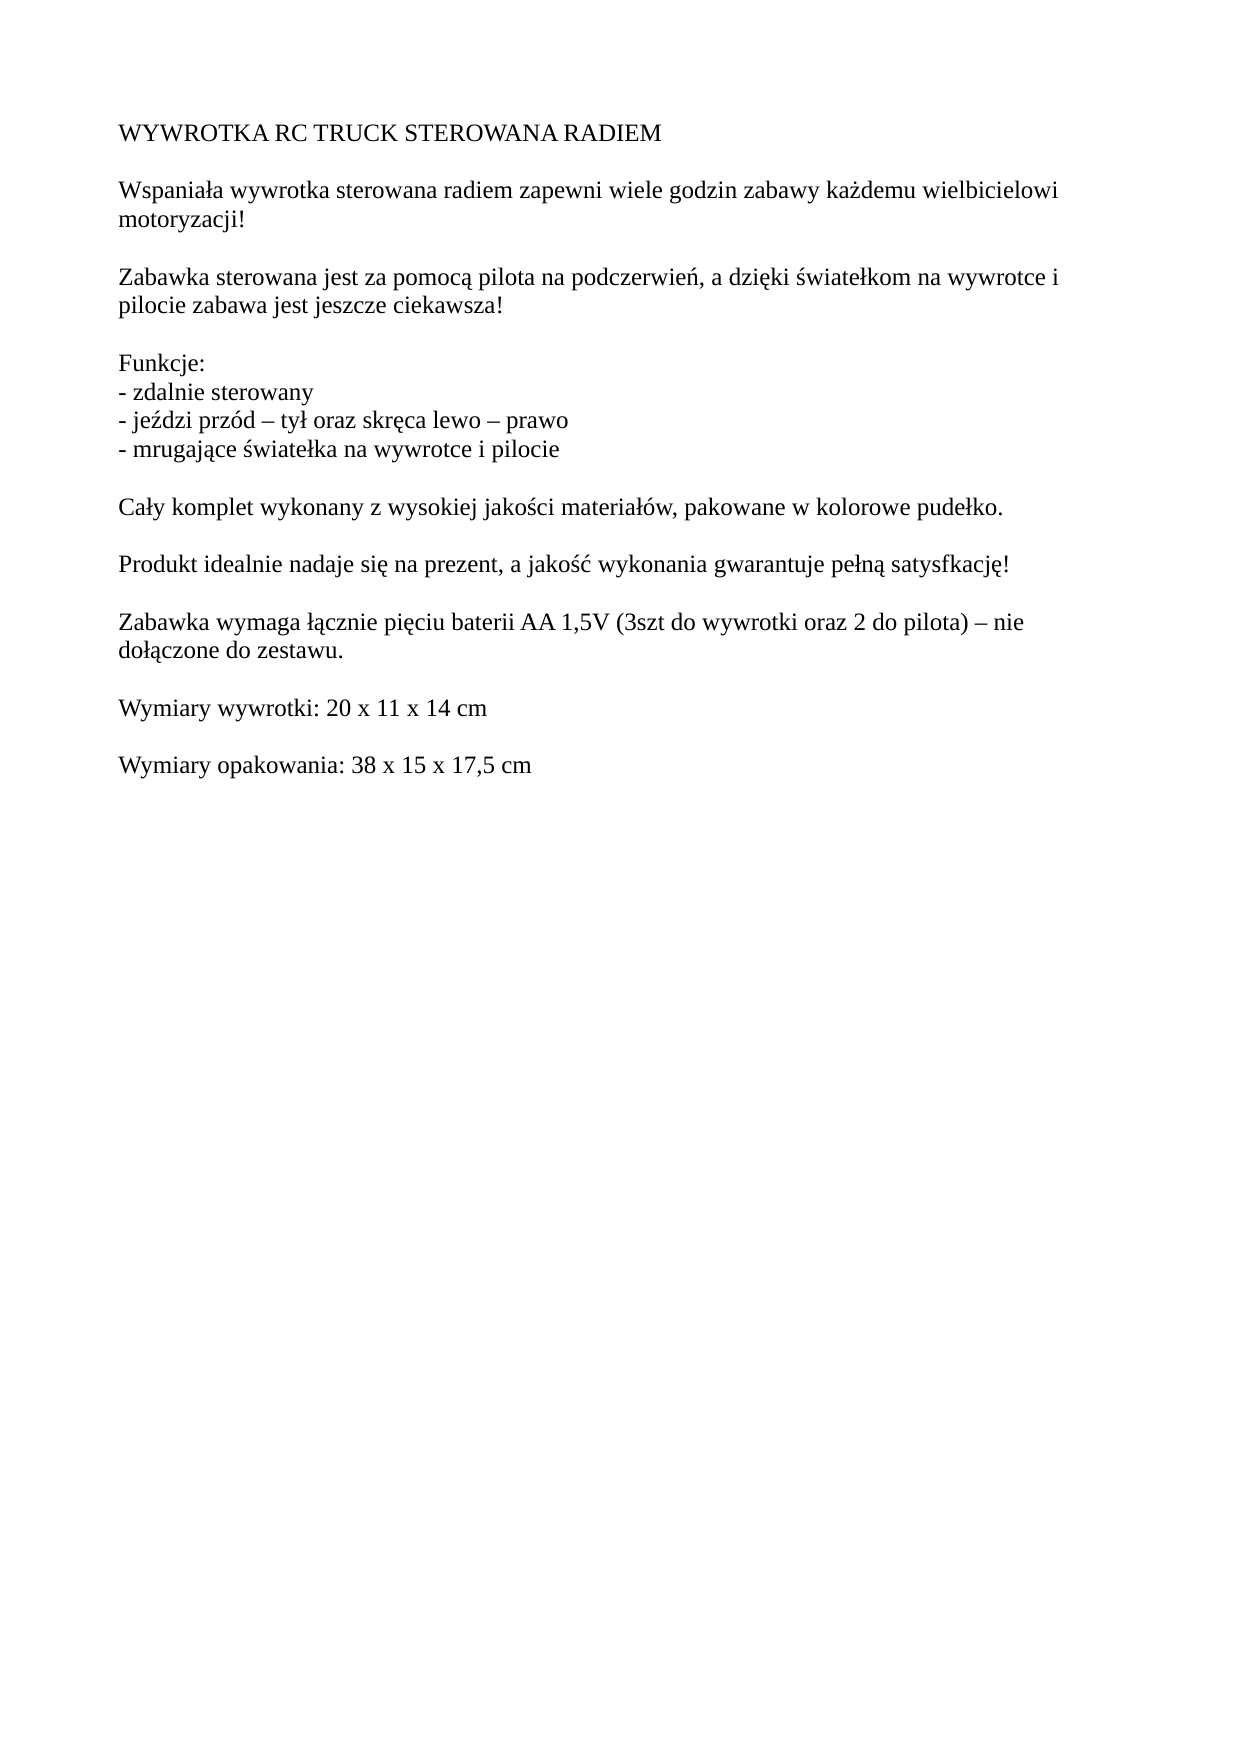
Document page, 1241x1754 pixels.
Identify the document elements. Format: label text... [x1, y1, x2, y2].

text - jeździ przód – tył oraz skręca lewo – prawo [118, 406, 1122, 434]
text WYWROTKA RC TRUCK STEROWANA RADIEM [118, 118, 1122, 147]
text Cały komplet wykonany z wysokiej jakości materiałów, pakowane w kolorowe pudełko. [118, 492, 1122, 521]
text - zdalnie sterowany [118, 377, 1122, 406]
text Funkcje: [118, 348, 1122, 377]
text Produkt idealnie nadaje się na prezent, a jakość wykonania gwarantuje pełną satysfkację! [118, 549, 1122, 578]
text Wymiary opakowania: 38 x 15 x 17,5 cm [118, 751, 1122, 779]
text Zabawka sterowana jest za pomocą pilota na podczerwień, a dzięki światełkom na wywrotce i pilocie zabawa jest jeszcze ciekawsza! [118, 233, 1122, 319]
text - mrugające światełka na wywrotce i pilocie [118, 434, 1122, 463]
text Zabawka wymaga łącznie pięciu baterii AA 1,5V (3szt do wywrotki oraz 2 do pilota) – nie dołączone do zestawu. [118, 607, 1122, 664]
text Wspaniała wywrotka sterowana radiem zapewni wiele godzin zabawy każdemu wielbicielowi motoryzacji! [118, 176, 1122, 233]
text Wymiary wywrotki: 20 x 11 x 14 cm [118, 693, 1122, 722]
